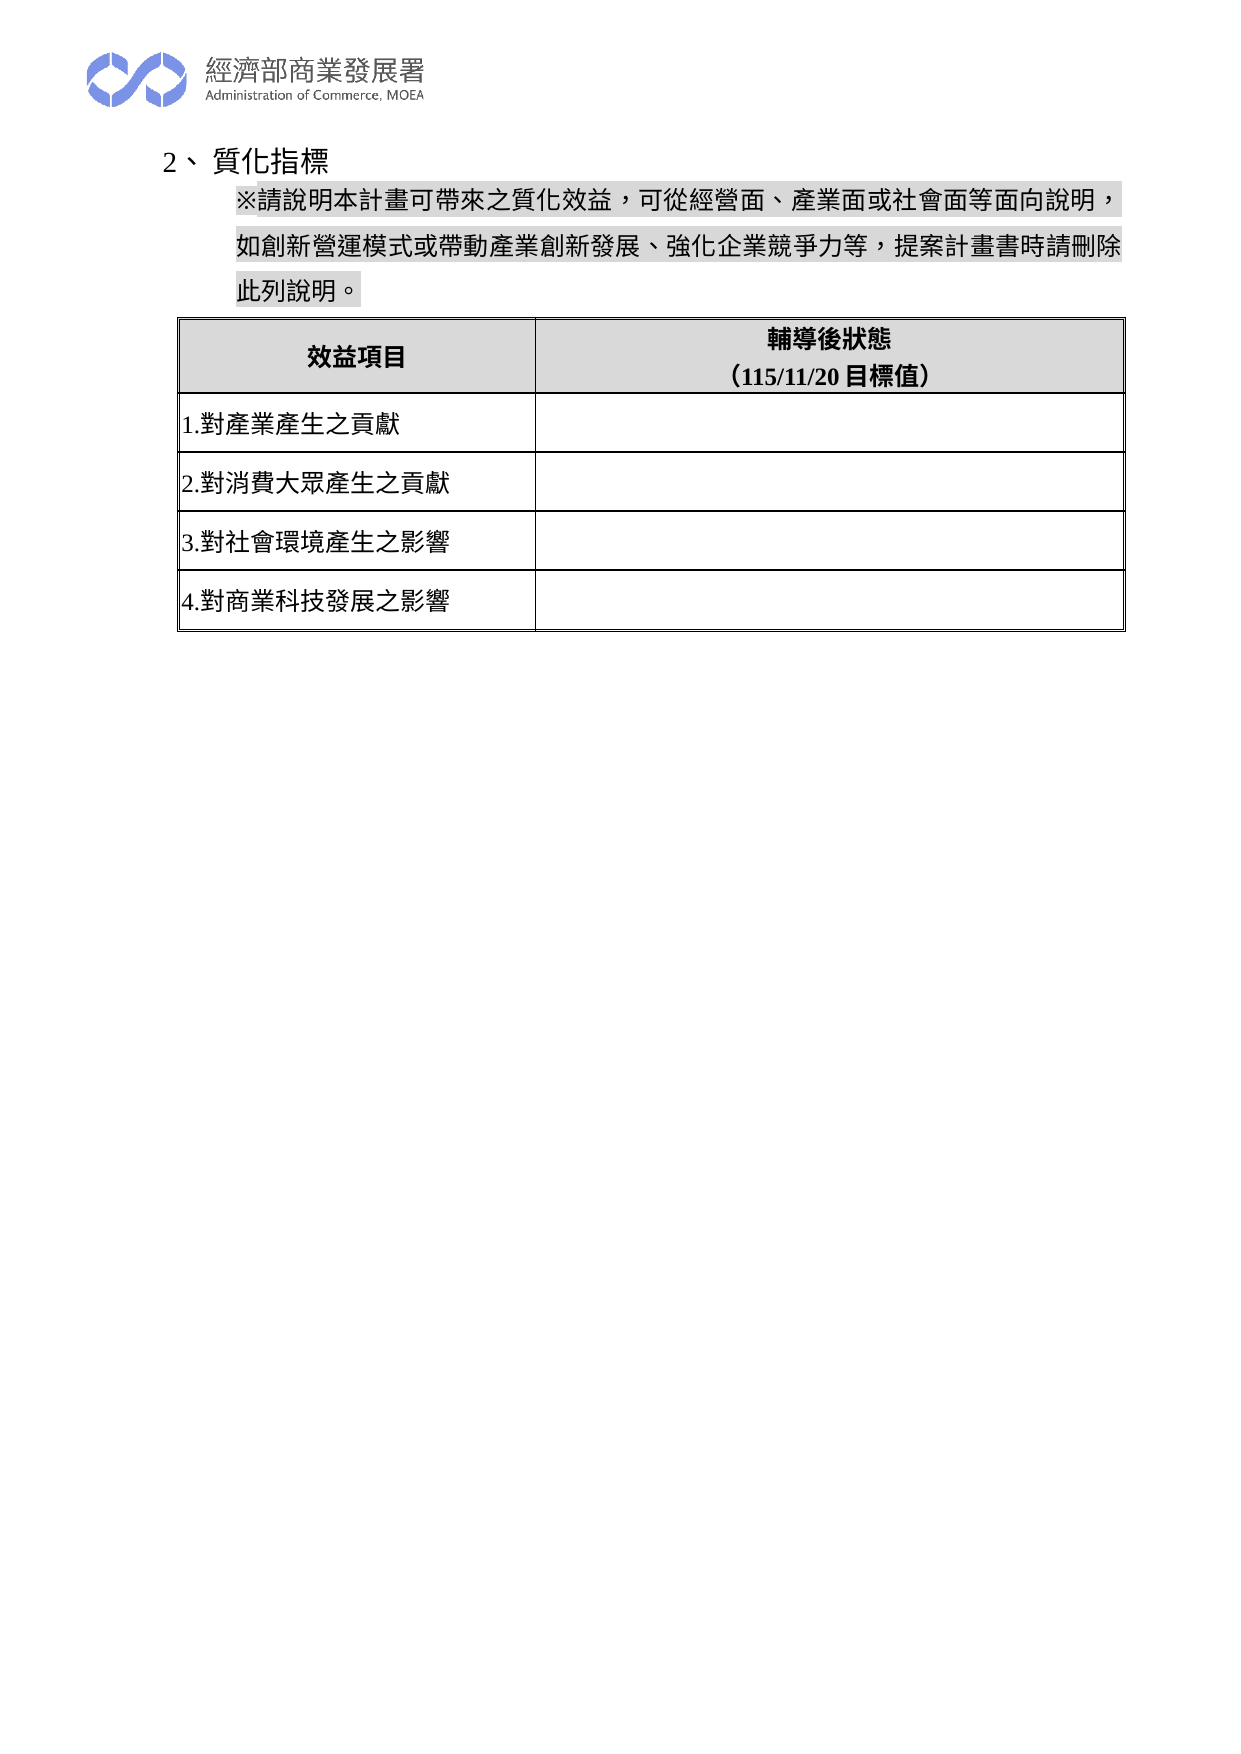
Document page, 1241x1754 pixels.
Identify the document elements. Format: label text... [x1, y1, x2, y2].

text ※請說明本計畫可帶來之質化效益，可從經營面、產業面或社會面等面向說明，如創新營運模式或帶動產業創新發展、強化企業競爭力等，提案計畫書時請刪除此列說明。 [236, 181, 1122, 307]
table_cell [536, 571, 1123, 628]
table_header 輔導後狀態 （115/11/20目標值） [536, 320, 1123, 392]
table_cell 1.對產業產生之貢獻 [180, 394, 535, 451]
table_header 效益項目 [180, 320, 535, 392]
table_cell [536, 453, 1123, 510]
table_cell [536, 394, 1123, 451]
list 質化指標 [162, 118, 1122, 181]
table_cell 3.對社會環境產生之影響 [180, 512, 535, 569]
table_cell [536, 512, 1123, 569]
table_cell 4.對商業科技發展之影響 [180, 571, 535, 628]
table_cell 2.對消費大眾產生之貢獻 [180, 453, 535, 510]
